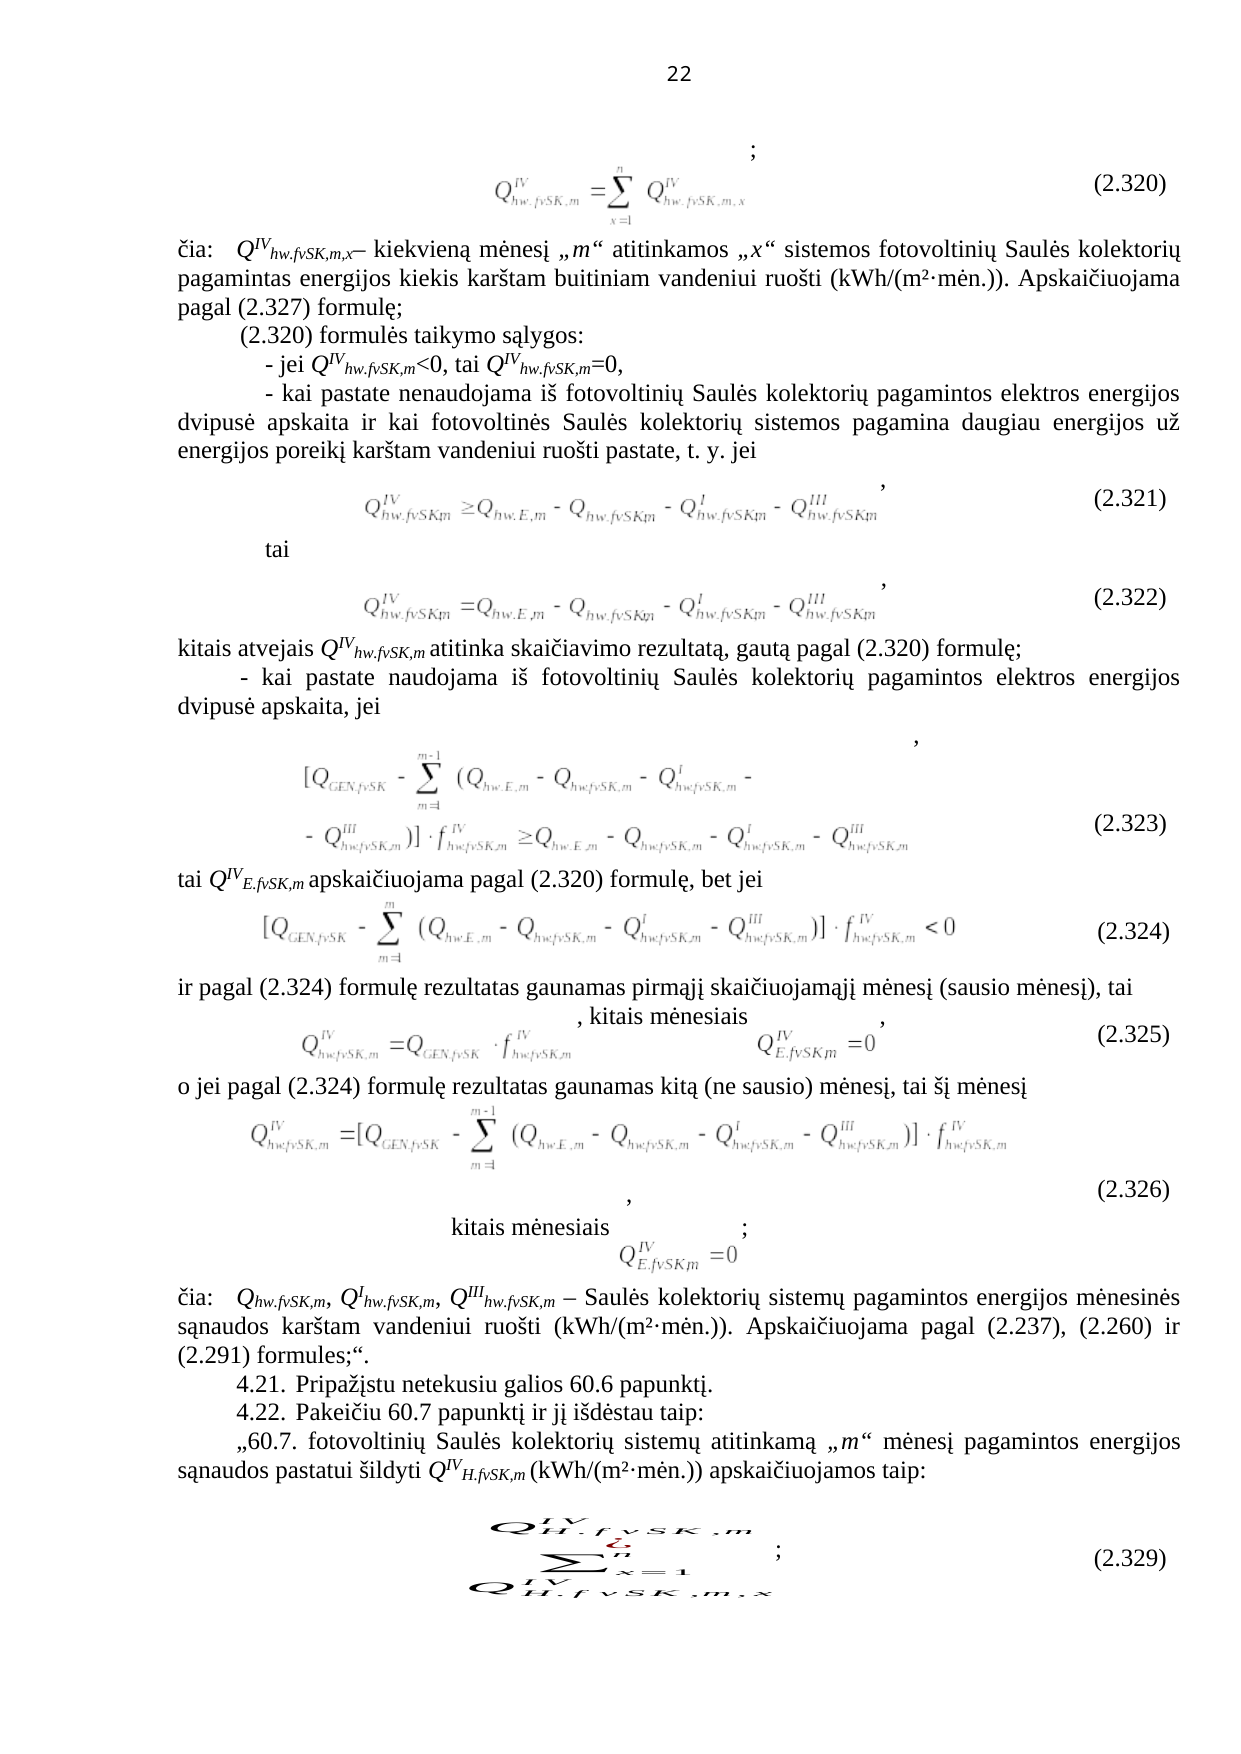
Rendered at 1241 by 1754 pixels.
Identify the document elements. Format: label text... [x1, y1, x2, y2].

text - kai pastate naudojama iš fotovoltinių Saulės kolektorių pagamintos elektros energijos dvipusė apskaita, jei [177, 662, 1181, 720]
table_cell (2.320) [1067, 135, 1178, 234]
text tai QIVE.fvSK,m apskaičiuojama pagal (2.320) formulę, bet jei [177, 864, 1181, 893]
table_header , [181, 464, 1067, 534]
table_header [177, 893, 1044, 972]
table_header (2.322) [1067, 563, 1178, 633]
text čia: Qhw.fvSK,m, QIhw.fvSK,m, QIIIhw.fvSK,m – Saulės kolektorių sistemų pagamintos energijos mėnesinės sąnaudos karštam vandeniui ruošti (kWh/(m²·mėn.)). Apskaičiuojama pagal (2.237), (2.260) ir (2.291) formules;“. [177, 1282, 1181, 1369]
table_header (2.324) [1045, 893, 1181, 972]
table_header (2.326) [1021, 1100, 1181, 1282]
text o jei pagal (2.324) formulę rezultatas gaunamas kitą (ne sausio) mėnesį, tai šį mėnesį [177, 1071, 1181, 1100]
table_cell ; [181, 135, 1067, 234]
table_header , kitais mėnesiais ; [177, 1100, 1021, 1282]
text „60.7. fotovoltinių Saulės kolektorių sistemų atitinkamą „m“ mėnesį pagamintos energijos sąnaudos pastatui šildyti QIVH.fvSK,m (kWh/(m²·mėn.)) apskaičiuojamos taip: [177, 1426, 1181, 1484]
text - jei QIVhw.fvSK,m<0, tai QIVhw.fvSK,m=0, [265, 349, 1181, 378]
text (2.320) formulės taikymo sąlygos: [177, 320, 1181, 349]
text 4.21. Pripažįstu netekusiu galios 60.6 papunktį. [236, 1369, 1181, 1397]
table_header , kitais mėnesiais , [177, 1001, 1007, 1071]
text - kai pastate nenaudojama iš fotovoltinių Saulės kolektorių pagamintos elektros energijos dvipusė apskaita ir kai fotovoltinės Saulės kolektorių sistemos pagamina daugiau energijos už energijos poreikį karštam vandeniui ruošti pastate, t. y. jei [177, 378, 1181, 464]
table_header (2.325) [1007, 1001, 1181, 1071]
table_header (2.323) [1045, 720, 1181, 864]
table_header , [177, 720, 1044, 864]
text ir pagal (2.324) formulę rezultatas gaunamas pirmąjį skaičiuojamąjį mėnesį (sausio mėnesį), tai [177, 972, 1181, 1001]
table_header , [181, 563, 1067, 633]
text čia: QIVhw.fvSK,m,x– kiekvieną mėnesį „m“ atitinkamos „x“ sistemos fotovoltinių Saulės kolektorių pagamintas energijos kiekis karštam buitiniam vandeniui ruošti (kWh/(m²·mėn.)). Apskaičiuojama pagal (2.327) formulę; [177, 234, 1181, 320]
table_header [1067, 1484, 1178, 1517]
table_header [181, 1484, 1067, 1517]
text 4.22. Pakeičiu 60.7 papunktį ir jį išdėstau taip: [236, 1397, 1181, 1426]
table_cell ; [181, 1517, 1067, 1602]
text kitais atvejais QIVhw.fvSK,m atitinka skaičiavimo rezultatą, gautą pagal (2.320) formulę; [177, 633, 1181, 662]
table_header (2.321) [1067, 464, 1178, 534]
table_cell (2.329) [1067, 1517, 1178, 1602]
text tai [265, 534, 1181, 563]
